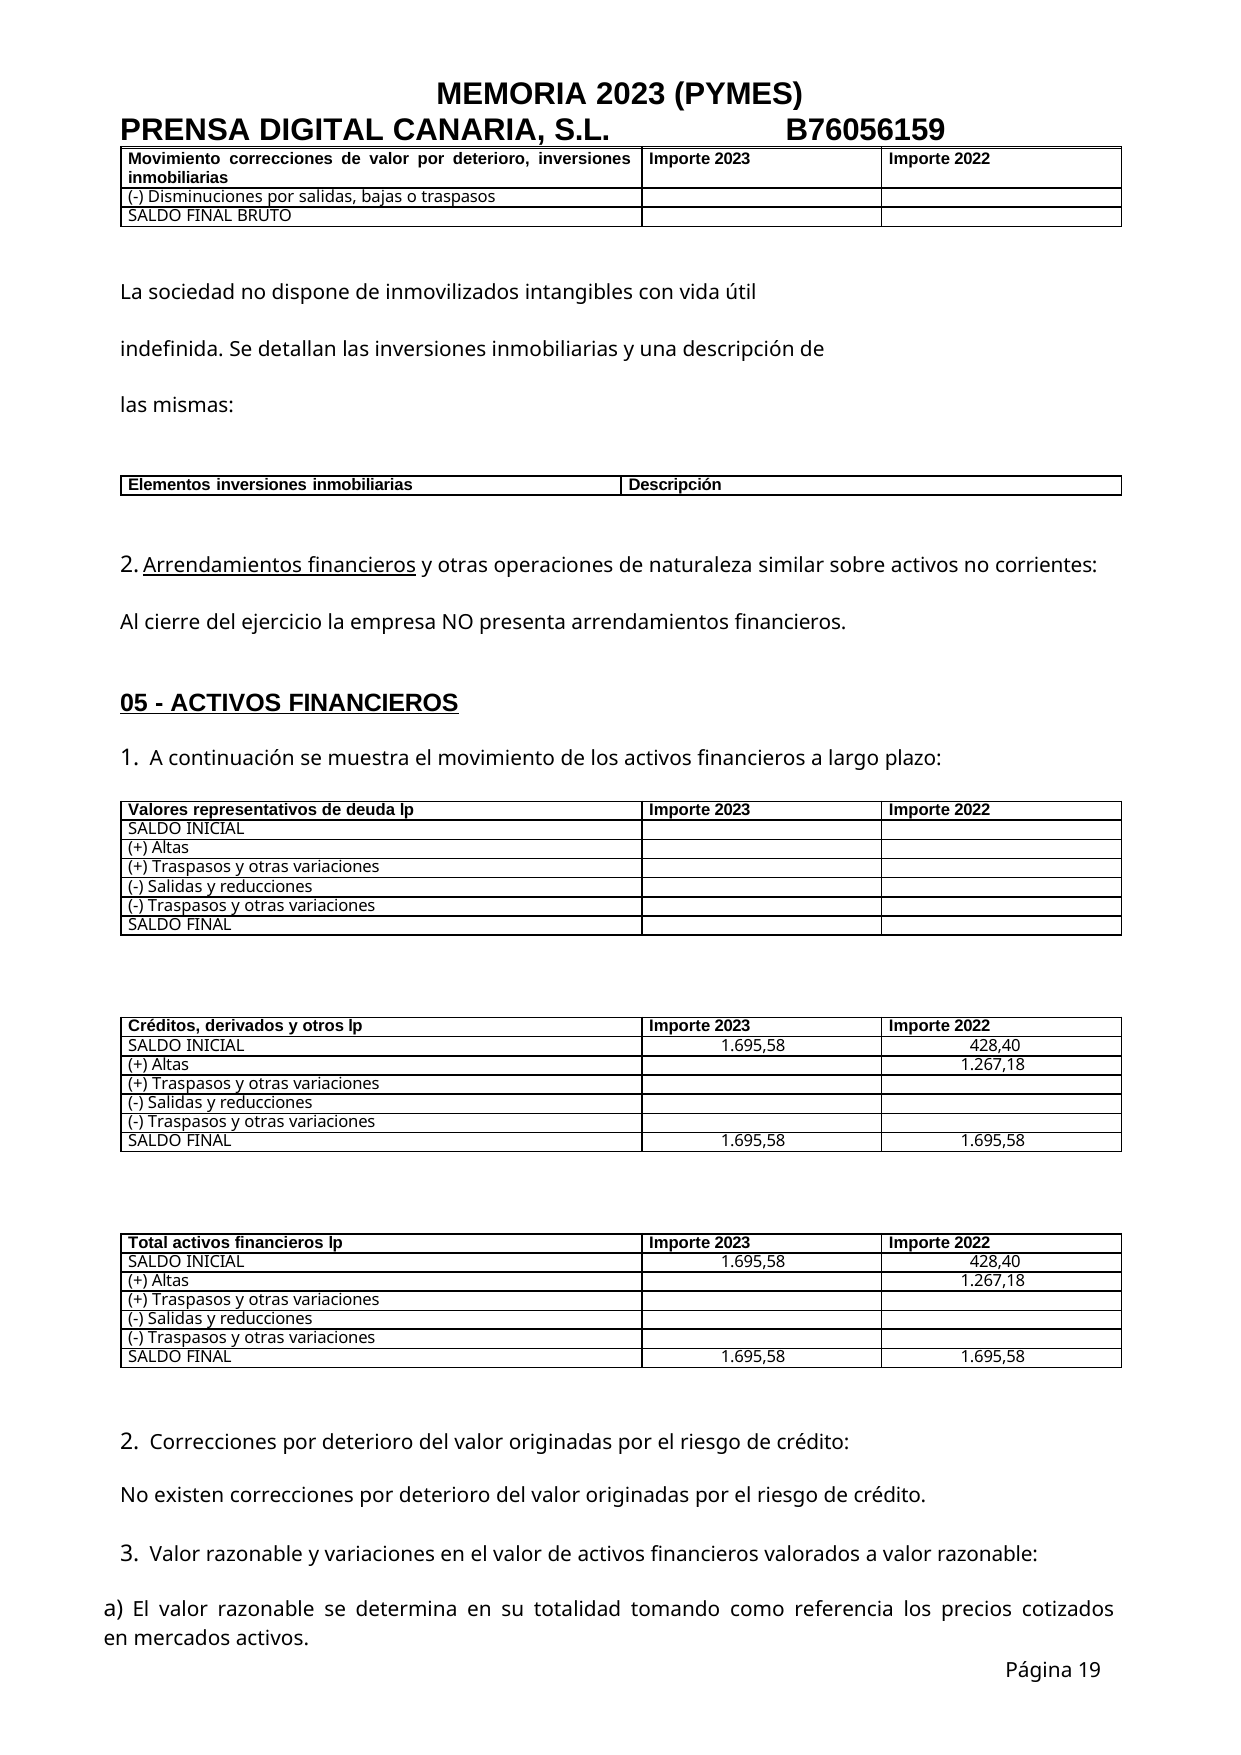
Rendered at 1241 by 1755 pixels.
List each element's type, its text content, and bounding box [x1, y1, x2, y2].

table_cell [882, 859, 1121, 877]
table_cell [643, 1311, 881, 1328]
table_cell [882, 189, 1121, 206]
table_cell (+) Altas [122, 840, 641, 858]
table_cell 1.695,58 [882, 1349, 1121, 1367]
table_cell 1.267,18 [882, 1057, 1121, 1074]
table_cell [882, 1076, 1121, 1093]
table_cell (-) Traspasos y otras variaciones [122, 1330, 641, 1347]
table_cell [643, 878, 881, 896]
table_cell SALDO FINAL BRUTO [122, 208, 641, 226]
table_header Importe 2023 [643, 802, 881, 819]
table_cell [882, 1330, 1121, 1347]
table_header Importe 2022 [882, 149, 1121, 187]
table_cell [643, 1330, 881, 1347]
table_cell [882, 840, 1121, 858]
table_cell [882, 208, 1121, 226]
table_cell [643, 840, 881, 858]
table_cell [643, 1273, 881, 1290]
table_cell 1.267,18 [882, 1273, 1121, 1290]
text La sociedad no dispone de inmovilizados intangibles con vida útil indefinida. Se detallan las inversiones inmobiliarias y una descripción de las mismas: [120, 277, 841, 418]
table_cell [643, 1114, 881, 1132]
table_cell [643, 208, 881, 226]
list Arrendamientos financieros y otras operaciones de naturaleza similar sobre activos no corrientes: [120, 548, 1196, 579]
list A continuación se muestra el movimiento de los activos financieros a largo plazo: [120, 741, 1196, 772]
table_cell [882, 1292, 1121, 1309]
table_cell 1.695,58 [643, 1037, 881, 1055]
table_header Importe 2022 [882, 1235, 1121, 1252]
table_cell 1.695,58 [643, 1254, 881, 1271]
table_cell (-) Traspasos y otras variaciones [122, 898, 641, 915]
list - ACTIVOS FINANCIEROS [120, 688, 1196, 717]
table_cell [882, 821, 1121, 838]
table_cell 1.695,58 [882, 1133, 1121, 1151]
table_cell SALDO FINAL [122, 917, 641, 934]
table_cell [643, 917, 881, 934]
table_cell [643, 1057, 881, 1074]
table_cell SALDO INICIAL [122, 1254, 641, 1271]
table_cell [643, 1095, 881, 1112]
list El valor razonable se determina en su totalidad tomando como referencia los precios cotizados en mercados activos. [103, 1592, 1120, 1652]
table_cell [643, 898, 881, 915]
table_cell [643, 189, 881, 206]
table_cell (+) Traspasos y otras variaciones [122, 1292, 641, 1309]
table_cell [882, 898, 1121, 915]
table_cell (-) Traspasos y otras variaciones [122, 1114, 641, 1132]
table_cell [882, 1095, 1121, 1112]
table_cell (+) Altas [122, 1057, 641, 1074]
table_cell 1.695,58 [643, 1349, 881, 1367]
table_cell (-) Disminuciones por salidas, bajas o traspasos [122, 189, 641, 206]
table_cell (-) Salidas y reducciones [122, 878, 641, 896]
list Correcciones por deterioro del valor originadas por el riesgo de crédito: [120, 1425, 1196, 1456]
table_cell (-) Salidas y reducciones [122, 1095, 641, 1112]
list Valor razonable y variaciones en el valor de activos financieros valorados a valor razonable: [120, 1537, 1196, 1568]
table_cell [643, 1076, 881, 1093]
table_cell SALDO INICIAL [122, 1037, 641, 1055]
table_cell [643, 859, 881, 877]
table_cell 428,40 [882, 1254, 1121, 1271]
text No existen correcciones por deterioro del valor originadas por el riesgo de crédito. [120, 1480, 1196, 1508]
table_cell 428,40 [882, 1037, 1121, 1055]
table_cell 1.695,58 [643, 1133, 881, 1151]
table_header Movimiento correcciones de valor por deterioro, inversiones inmobiliarias [122, 149, 641, 187]
table_cell SALDO FINAL [122, 1133, 641, 1151]
table_header Total activos financieros lp [122, 1235, 641, 1252]
table_cell [643, 1292, 881, 1309]
table_cell (-) Salidas y reducciones [122, 1311, 641, 1328]
table_header Valores representativos de deuda lp [122, 802, 641, 819]
table_header Importe 2022 [882, 1018, 1121, 1036]
table_cell (+) Traspasos y otras variaciones [122, 1076, 641, 1093]
table_cell SALDO FINAL [122, 1349, 641, 1367]
table_header Importe 2022 [882, 802, 1121, 819]
table_cell SALDO INICIAL [122, 821, 641, 838]
table_cell (+) Traspasos y otras variaciones [122, 859, 641, 877]
table_cell (+) Altas [122, 1273, 641, 1290]
table_header Elementos inversiones inmobiliarias [122, 477, 620, 494]
table_cell [882, 1114, 1121, 1132]
table_header Créditos, derivados y otros lp [122, 1018, 641, 1036]
table_cell [882, 917, 1121, 934]
table_cell [882, 878, 1121, 896]
table_header Importe 2023 [643, 149, 881, 187]
table_header Descripción [622, 477, 1121, 494]
table_header Importe 2023 [643, 1235, 881, 1252]
table_cell [643, 821, 881, 838]
table_header Importe 2023 [643, 1018, 881, 1036]
text Al cierre del ejercicio la empresa NO presenta arrendamientos financieros. [120, 607, 1196, 636]
table_cell [882, 1311, 1121, 1328]
